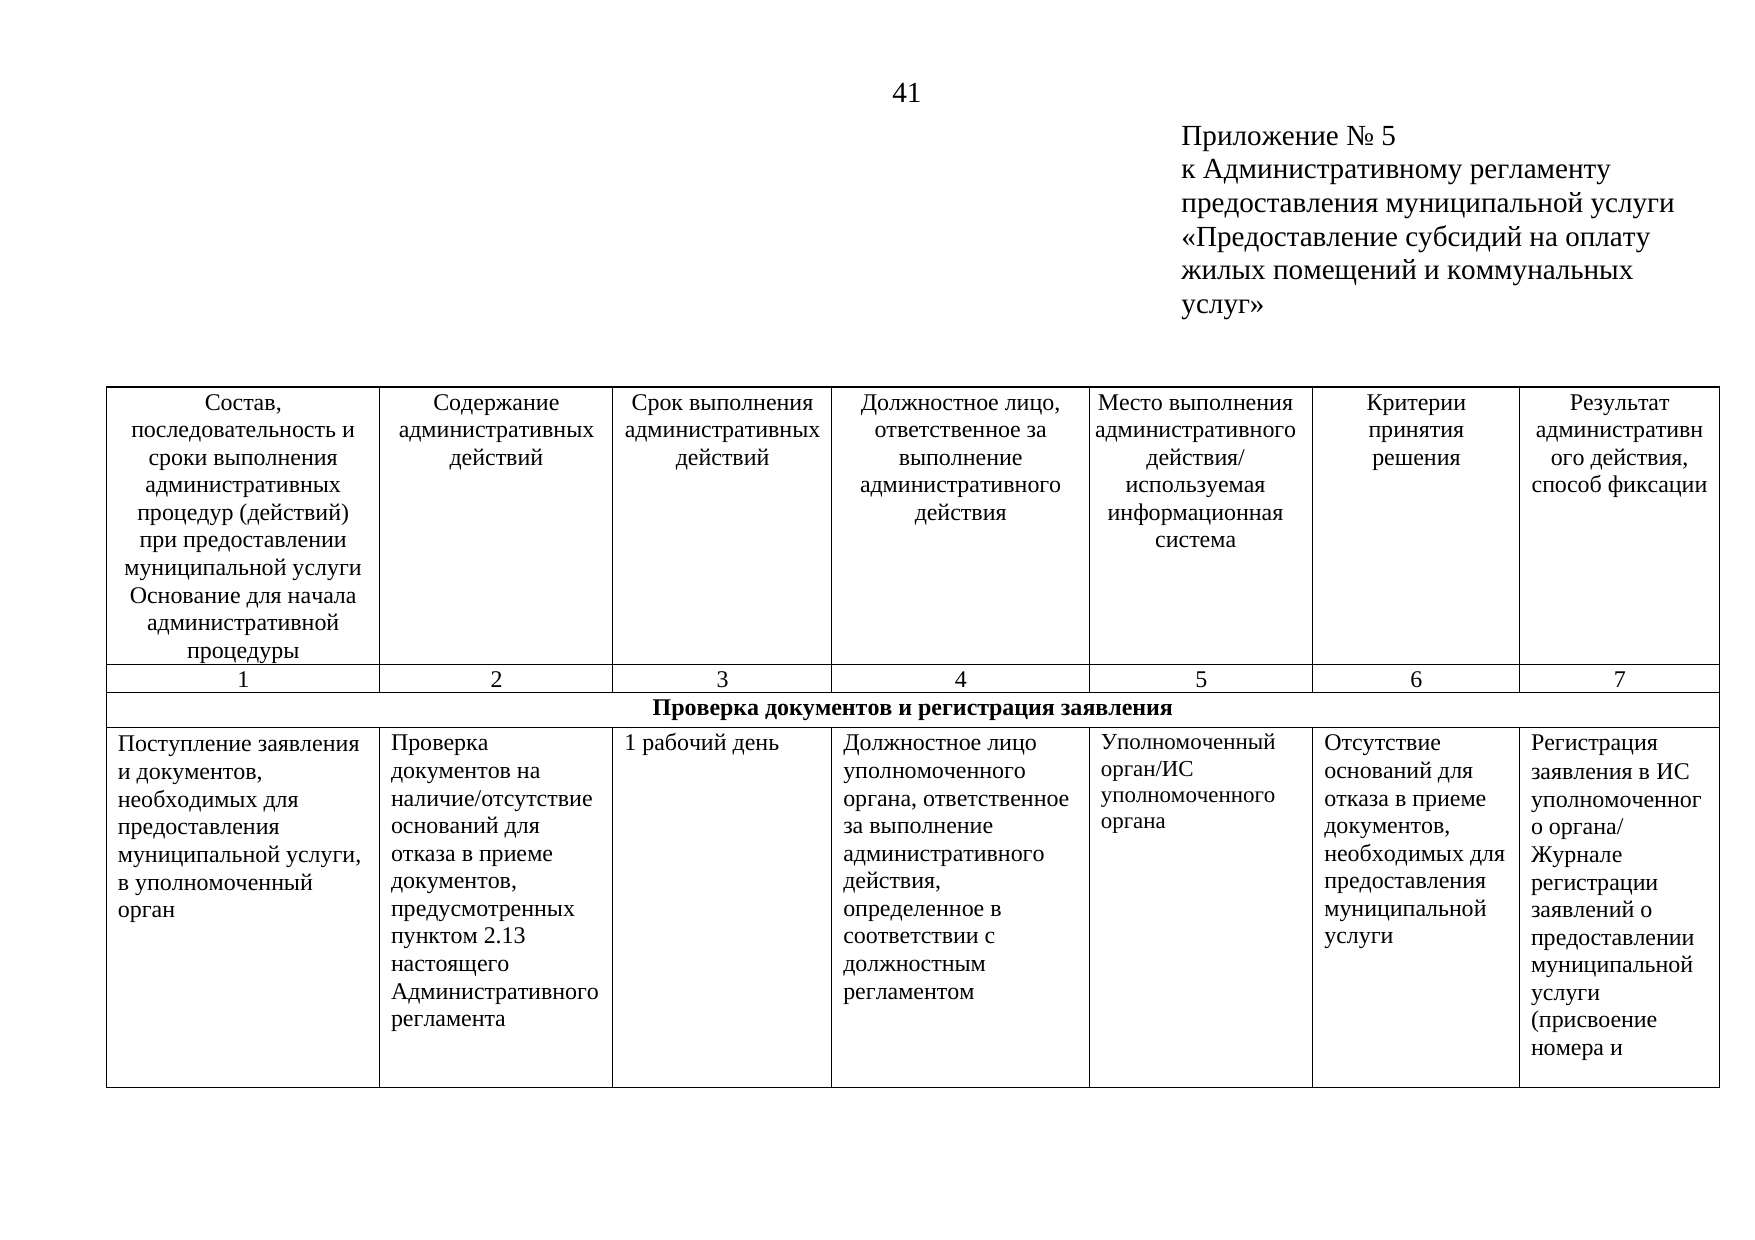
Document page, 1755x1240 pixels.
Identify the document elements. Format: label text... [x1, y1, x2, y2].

table_header Результат административного действия, способ фиксации [1520, 388, 1719, 663]
table_header [1720, 386, 1727, 663]
table_header Критерии принятия решения [1313, 388, 1519, 663]
table_cell 7 [1520, 665, 1719, 692]
table_header Должностное лицо, ответственное за выполнение административного действия [832, 388, 1089, 663]
table_cell Уполномоченный орган/ИС уполномоченного органа [1090, 728, 1312, 1087]
table_cell [1720, 692, 1727, 727]
table_header Место выполнения административного действия/ используемая информационная система [1090, 388, 1312, 663]
table_cell 4 [832, 665, 1089, 692]
table_cell [1720, 664, 1727, 692]
table_cell 2 [380, 665, 612, 692]
text к Административному регламенту [1181, 152, 1695, 185]
table_cell 1 рабочий день [613, 728, 831, 1087]
table_cell Проверка документов и регистрация заявления [107, 693, 1719, 727]
table_cell Регистрация заявления в ИС уполномоченного органа/ Журнале регистрации заявлений о предоставлении муниципальной услуги (присвоение номера и [1520, 728, 1719, 1087]
table_cell 6 [1313, 665, 1519, 692]
table_cell Поступление заявления и документов, необходимых для предоставления муниципальной услуги, в уполномоченный орган [107, 728, 379, 1087]
table_cell Отсутствие оснований для отказа в приеме документов, необходимых для предоставления муниципальной услуги [1313, 728, 1519, 1087]
text предоставления муниципальной услуги «Предоставление субсидий на оплату жилых помещений и коммунальных услуг» [1181, 185, 1695, 319]
table_header Состав, последовательность и сроки выполнения административных процедур (действий) при предоставлении муниципальной услуги Основание для начала административной процедуры [107, 388, 379, 663]
table_header Содержание административных действий [380, 388, 612, 663]
table_cell Должностное лицо уполномоченного органа, ответственное за выполнение административного действия, определенное в соответствии с должностным регламентом [832, 728, 1089, 1087]
table_cell [1720, 727, 1727, 1087]
table_cell 3 [613, 665, 831, 692]
table_cell 1 [107, 665, 379, 692]
table_cell Проверка документов на наличие/отсутствие оснований для отказа в приеме документов, предусмотренных пунктом 2.13 настоящего Административного регламента [380, 728, 612, 1087]
table_header Срок выполнения административных действий [613, 388, 831, 663]
table_cell 5 [1090, 665, 1312, 692]
text Приложение № 5 [1181, 118, 1695, 152]
